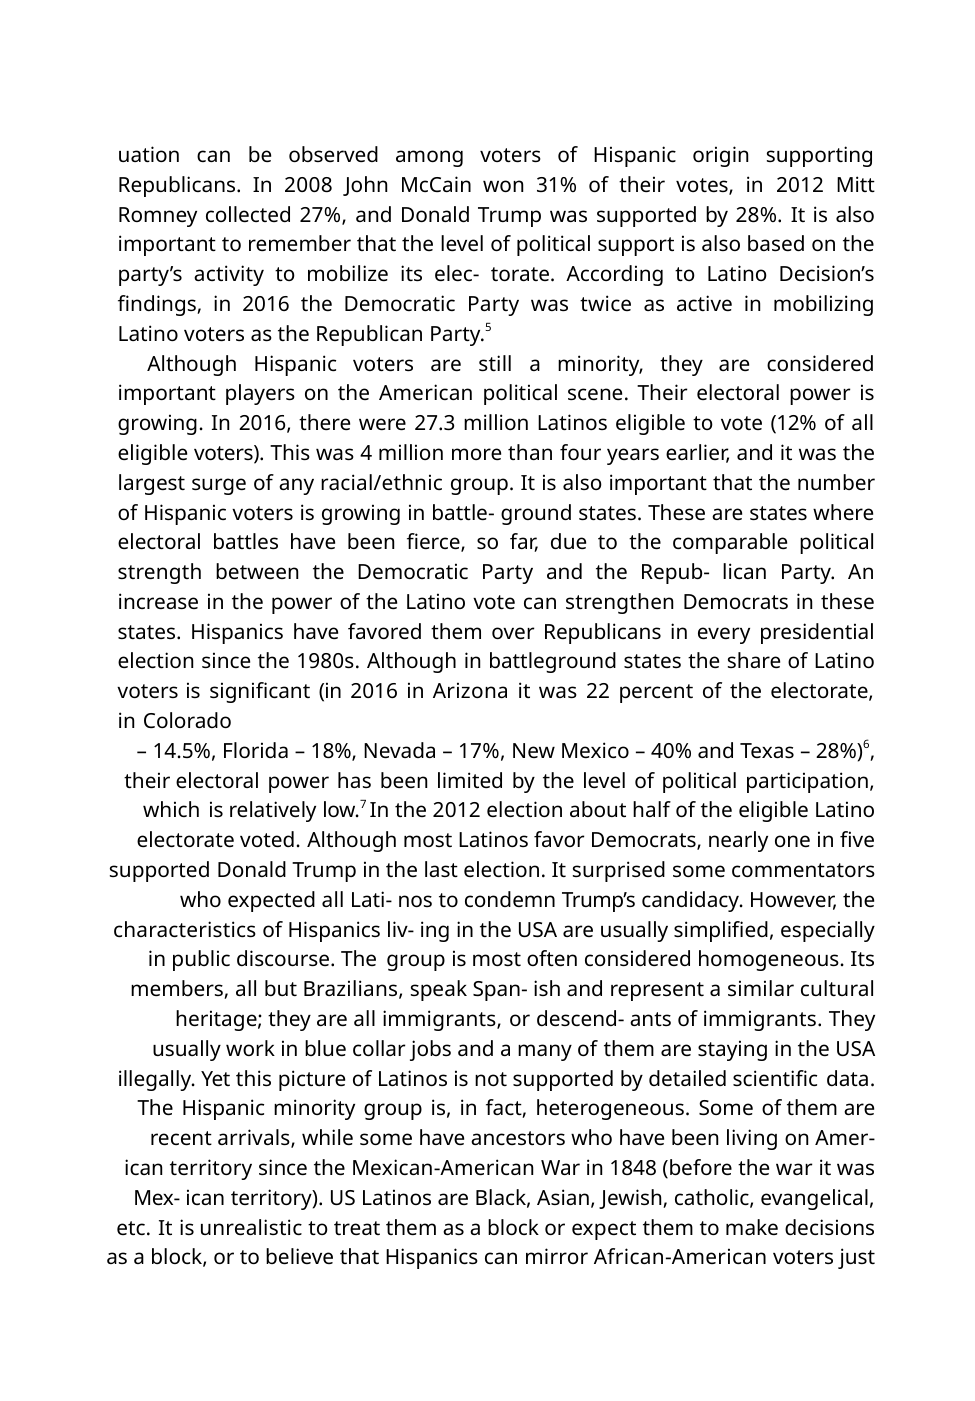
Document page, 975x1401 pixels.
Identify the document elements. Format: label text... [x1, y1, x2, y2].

text – 14.5%, Florida – 18%, Nevada – 17%, New Mexico – 40% and Texas – 28%)6, their electoral power has been limited by the level of political participation, which is relatively low.7 In the 2012 election about half of the eligible Latino electorate voted. Although most Latinos favor Democrats, nearly one in five supported Donald Trump in the last election. It surprised some commentators who expected all Lati- nos to condemn Trump’s candidacy. However, the characteristics of Hispanics liv- ing in the USA are usually simplified, especially in public discourse. The group is most often considered homogeneous. Its members, all but Brazilians, speak Span- ish and represent a similar cultural heritage; they are all immigrants, or descend- ants of immigrants. They usually work in blue collar jobs and a many of them are staying in the USA illegally. Yet this picture of Latinos is not supported by detailed scientific data. The Hispanic minority group is, in fact, heterogeneous. Some of them are recent arrivals, while some have ancestors who have been living on Amer- ican territory since the Mexican-American War in 1848 (before the war it was Mex- ican territory). US Latinos are Black, Asian, Jewish, catholic, evangelical, etc. It is unrealistic to treat them as a block or expect them to make decisions as a block, or to believe that Hispanics can mirror African-American voters just [106, 736, 875, 1271]
text Although Hispanic voters are still a minority, they are considered important players on the American political scene. Their electoral power is growing. In 2016, there were 27.3 million Latinos eligible to vote (12% of all eligible voters). This was 4 million more than four years earlier, and it was the largest surge of any racial/ethnic group. It is also important that the number of Hispanic voters is growing in battle- ground states. These are states where electoral battles have been fierce, so far, due to the comparable political strength between the Democratic Party and the Repub- lican Party. An increase in the power of the Latino vote can strengthen Democrats in these states. Hispanics have favored them over Republicans in every presidential election since the 1980s. Although in battleground states the share of Latino voters is significant (in 2016 in Arizona it was 22 percent of the electorate, in Colorado [117, 349, 875, 735]
text uation can be observed among voters of Hispanic origin supporting Republicans. In 2008 John McCain won 31% of their votes, in 2012 Mitt Romney collected 27%, and Donald Trump was supported by 28%. It is also important to remember that the level of political support is also based on the party’s activity to mobilize its elec- torate. According to Latino Decision’s findings, in 2016 the Democratic Party was twice as active in mobilizing Latino voters as the Republican Party.5 [117, 140, 875, 347]
